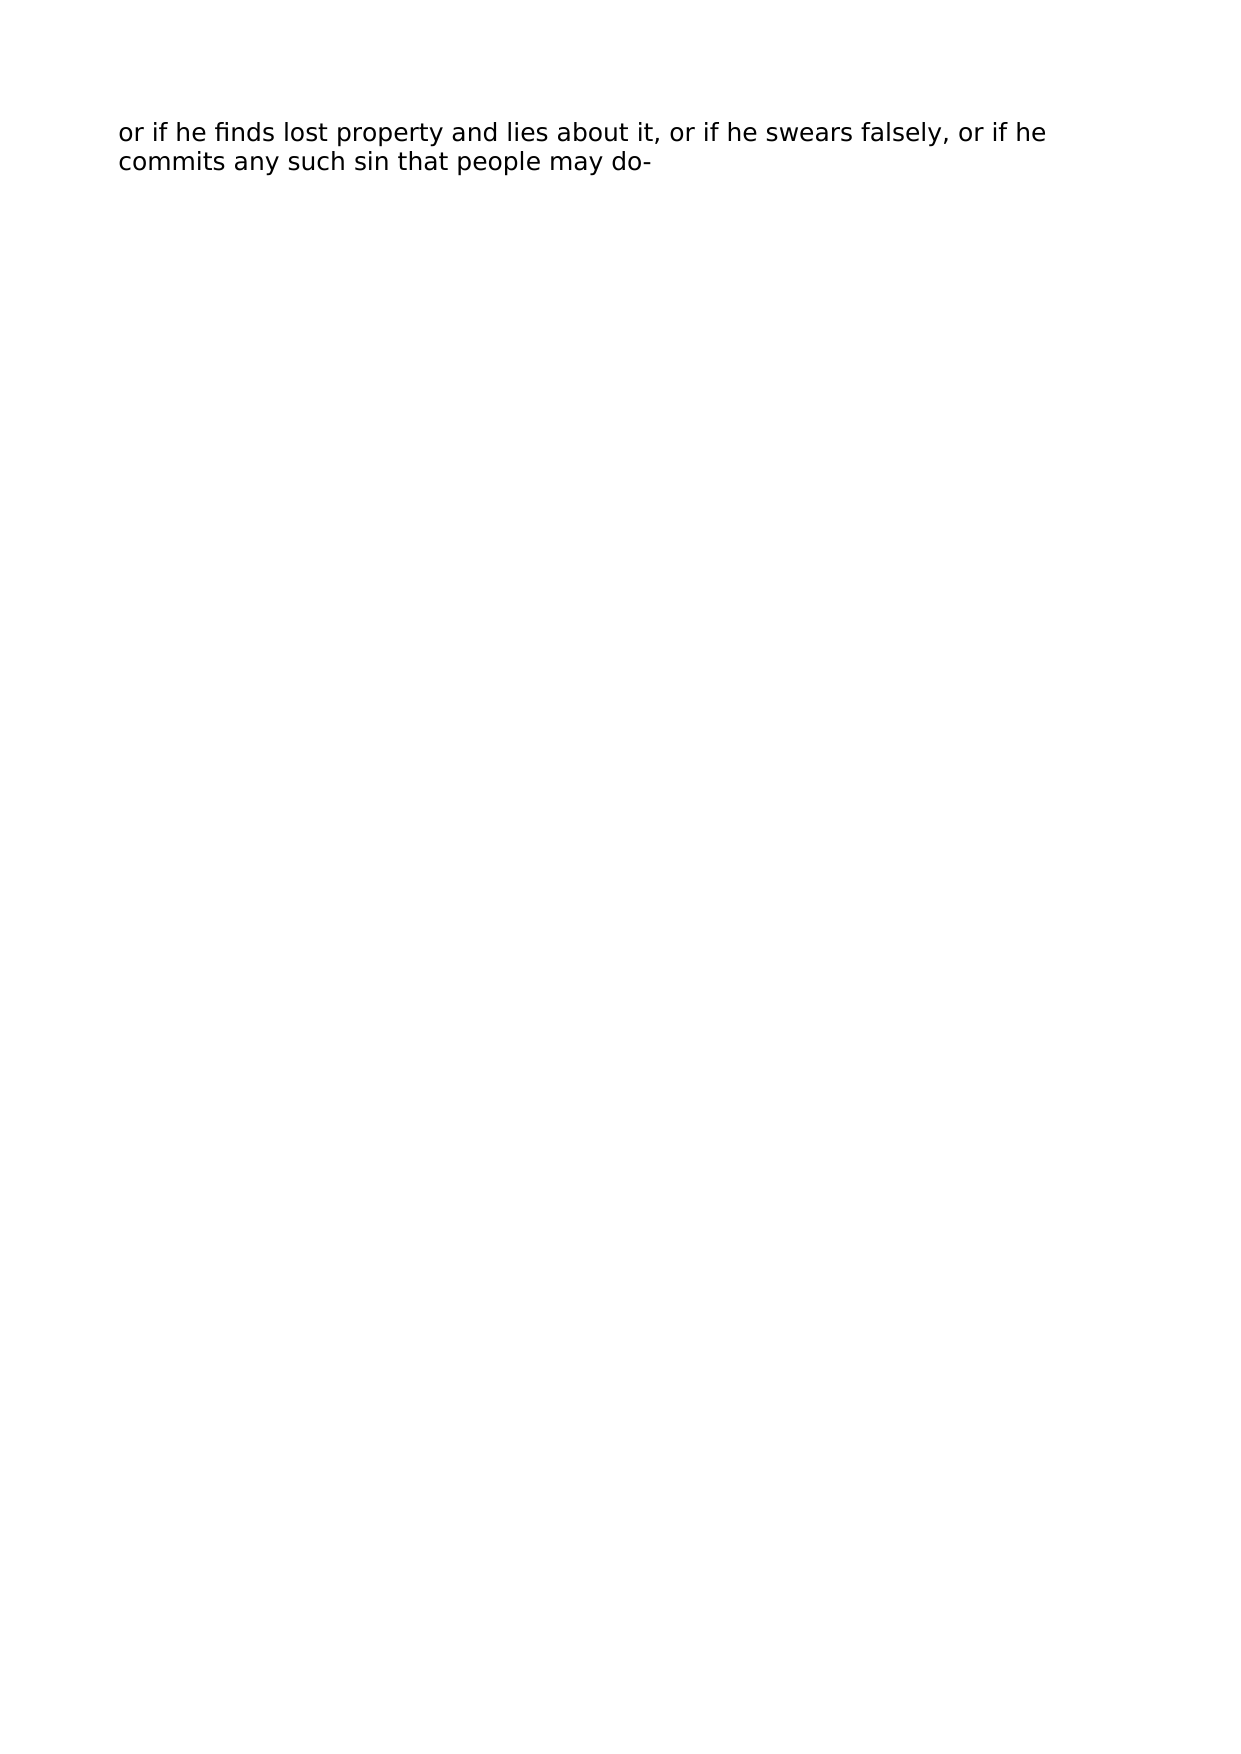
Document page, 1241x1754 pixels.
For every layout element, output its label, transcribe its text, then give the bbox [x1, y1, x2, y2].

text or if he finds lost property and lies about it, or if he swears falsely, or if he commits any such sin that people may do- [118, 118, 1122, 176]
